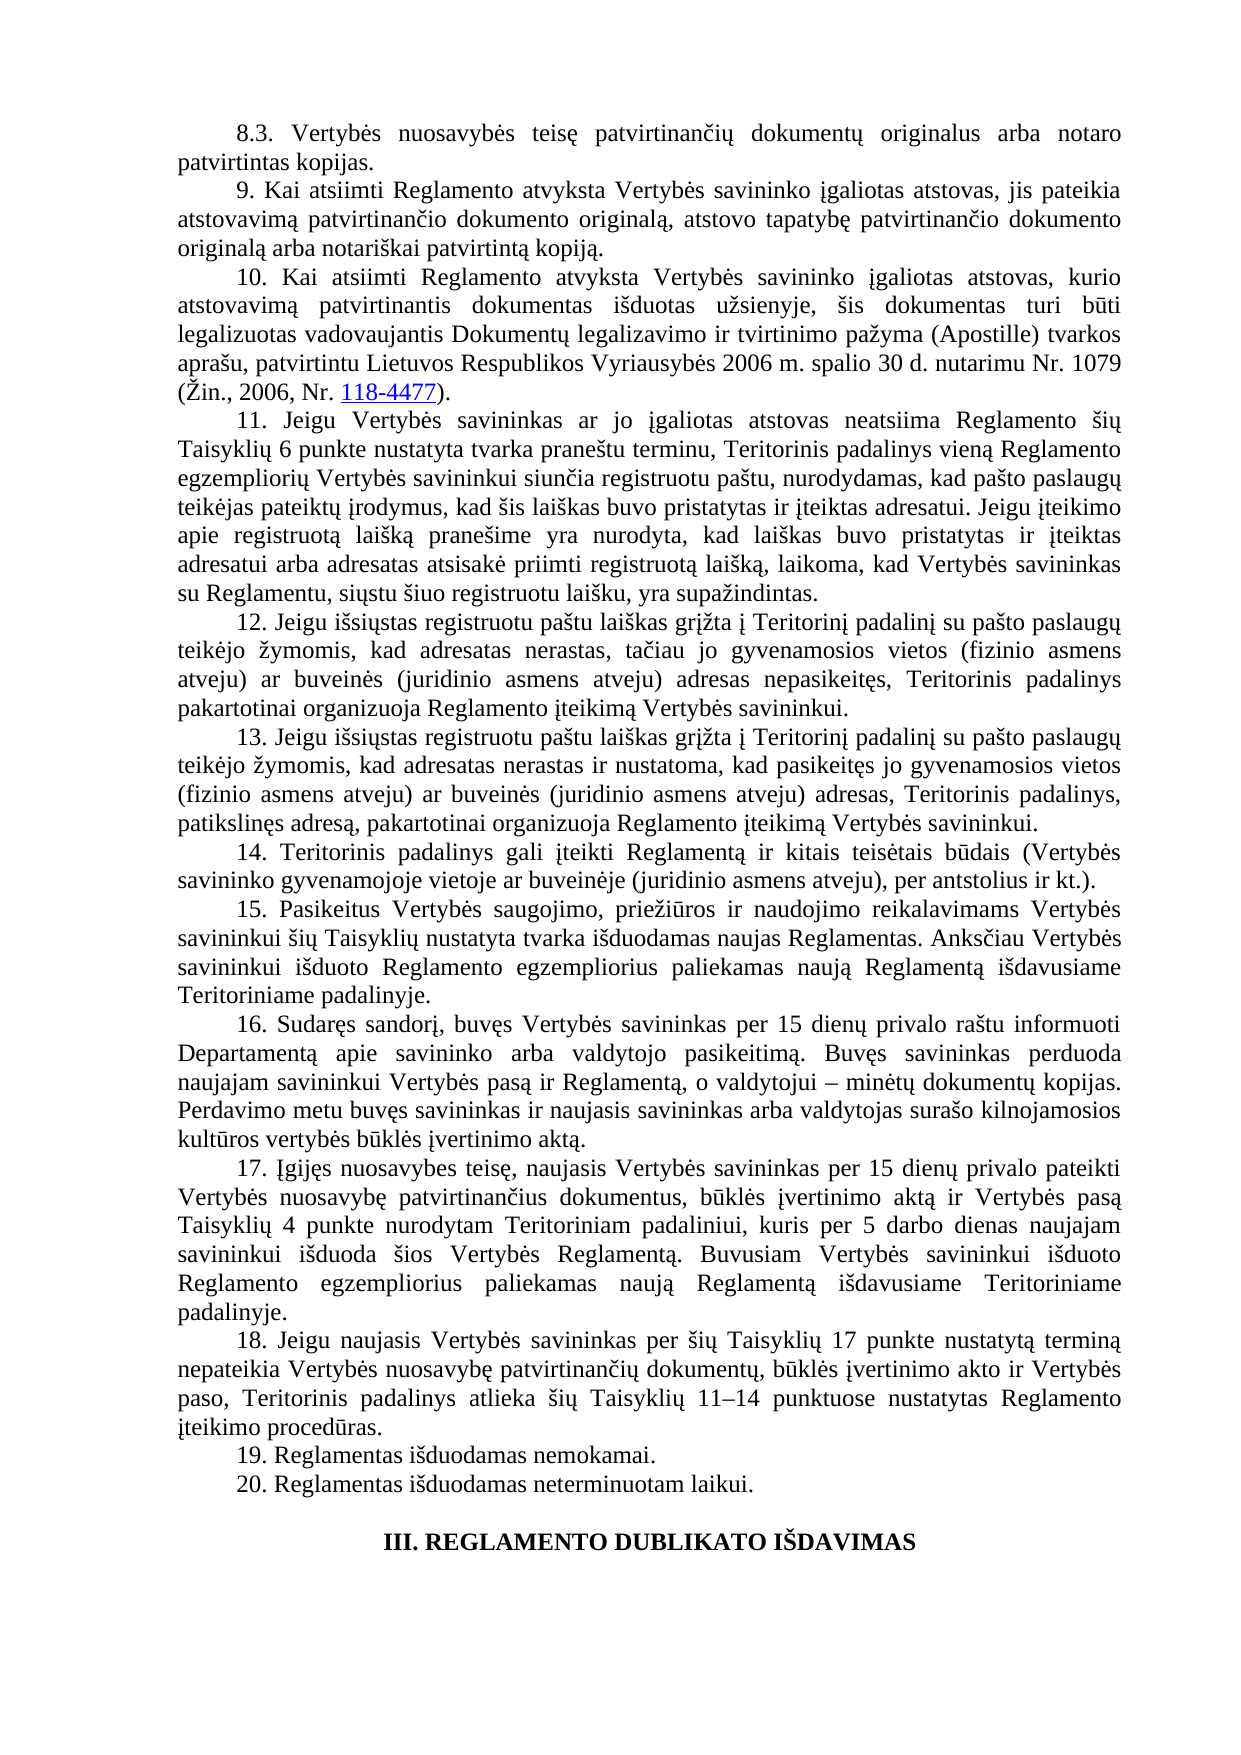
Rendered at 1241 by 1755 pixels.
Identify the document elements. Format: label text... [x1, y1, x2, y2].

text 14. Teritorinis padalinys gali įteikti Reglamentą ir kitais teisėtais būdais (Vertybės savininko gyvenamojoje vietoje ar buveinėje (juridinio asmens atveju), per antstolius ir kt.). [177, 837, 1122, 894]
text 15. Pasikeitus Vertybės saugojimo, priežiūros ir naudojimo reikalavimams Vertybės savininkui šių Taisyklių nustatyta tvarka išduodamas naujas Reglamentas. Anksčiau Vertybės savininkui išduoto Reglamento egzempliorius paliekamas naują Reglamentą išdavusiame Teritoriniame padalinyje. [177, 894, 1122, 1009]
text 9. Kai atsiimti Reglamento atvyksta Vertybės savininko įgaliotas atstovas, jis pateikia atstovavimą patvirtinančio dokumento originalą, atstovo tapatybę patvirtinančio dokumento originalą arba notariškai patvirtintą kopiją. [177, 176, 1122, 262]
text III. REGLAMENTO DUBLIKATO IŠDAVIMAS [177, 1527, 1122, 1556]
text 13. Jeigu išsiųstas registruotu paštu laiškas grįžta į Teritorinį padalinį su pašto paslaugų teikėjo žymomis, kad adresatas nerastas ir nustatoma, kad pasikeitęs jo gyvenamosios vietos (fizinio asmens atveju) ar buveinės (juridinio asmens atveju) adresas, Teritorinis padalinys, patikslinęs adresą, pakartotinai organizuoja Reglamento įteikimą Vertybės savininkui. [177, 722, 1122, 837]
text 10. Kai atsiimti Reglamento atvyksta Vertybės savininko įgaliotas atstovas, kurio atstovavimą patvirtinantis dokumentas išduotas užsienyje, šis dokumentas turi būti legalizuotas vadovaujantis Dokumentų legalizavimo ir tvirtinimo pažyma (Apostille) tvarkos aprašu, patvirtintu Lietuvos Respublikos Vyriausybės 2006 m. spalio 30 d. nutarimu Nr. 1079 (Žin., 2006, Nr. 118-4477). [177, 262, 1122, 406]
text 8.3. Vertybės nuosavybės teisę patvirtinančių dokumentų originalus arba notaro patvirtintas kopijas. [177, 118, 1122, 176]
text 20. Reglamentas išduodamas neterminuotam laikui. [177, 1469, 1122, 1498]
text 16. Sudaręs sandorį, buvęs Vertybės savininkas per 15 dienų privalo raštu informuoti Departamentą apie savininko arba valdytojo pasikeitimą. Buvęs savininkas perduoda naujajam savininkui Vertybės pasą ir Reglamentą, o valdytojui – minėtų dokumentų kopijas. Perdavimo metu buvęs savininkas ir naujasis savininkas arba valdytojas surašo kilnojamosios kultūros vertybės būklės įvertinimo aktą. [177, 1009, 1122, 1153]
text 19. Reglamentas išduodamas nemokamai. [177, 1441, 1122, 1469]
text 12. Jeigu išsiųstas registruotu paštu laiškas grįžta į Teritorinį padalinį su pašto paslaugų teikėjo žymomis, kad adresatas nerastas, tačiau jo gyvenamosios vietos (fizinio asmens atveju) ar buveinės (juridinio asmens atveju) adresas nepasikeitęs, Teritorinis padalinys pakartotinai organizuoja Reglamento įteikimą Vertybės savininkui. [177, 607, 1122, 722]
text 17. Įgijęs nuosavybes teisę, naujasis Vertybės savininkas per 15 dienų privalo pateikti Vertybės nuosavybę patvirtinančius dokumentus, būklės įvertinimo aktą ir Vertybės pasą Taisyklių 4 punkte nurodytam Teritoriniam padaliniui, kuris per 5 darbo dienas naujajam savininkui išduoda šios Vertybės Reglamentą. Buvusiam Vertybės savininkui išduoto Reglamento egzempliorius paliekamas naują Reglamentą išdavusiame Teritoriniame padalinyje. [177, 1153, 1122, 1326]
text 18. Jeigu naujasis Vertybės savininkas per šių Taisyklių 17 punkte nustatytą terminą nepateikia Vertybės nuosavybę patvirtinančių dokumentų, būklės įvertinimo akto ir Vertybės paso, Teritorinis padalinys atlieka šių Taisyklių 11–14 punktuose nustatytas Reglamento įteikimo procedūras. [177, 1326, 1122, 1441]
text 11. Jeigu Vertybės savininkas ar jo įgaliotas atstovas neatsiima Reglamento šių Taisyklių 6 punkte nustatyta tvarka praneštu terminu, Teritorinis padalinys vieną Reglamento egzempliorių Vertybės savininkui siunčia registruotu paštu, nurodydamas, kad pašto paslaugų teikėjas pateiktų įrodymus, kad šis laiškas buvo pristatytas ir įteiktas adresatui. Jeigu įteikimo apie registruotą laišką pranešime yra nurodyta, kad laiškas buvo pristatytas ir įteiktas adresatui arba adresatas atsisakė priimti registruotą laišką, laikoma, kad Vertybės savininkas su Reglamentu, siųstu šiuo registruotu laišku, yra supažindintas. [177, 406, 1122, 607]
